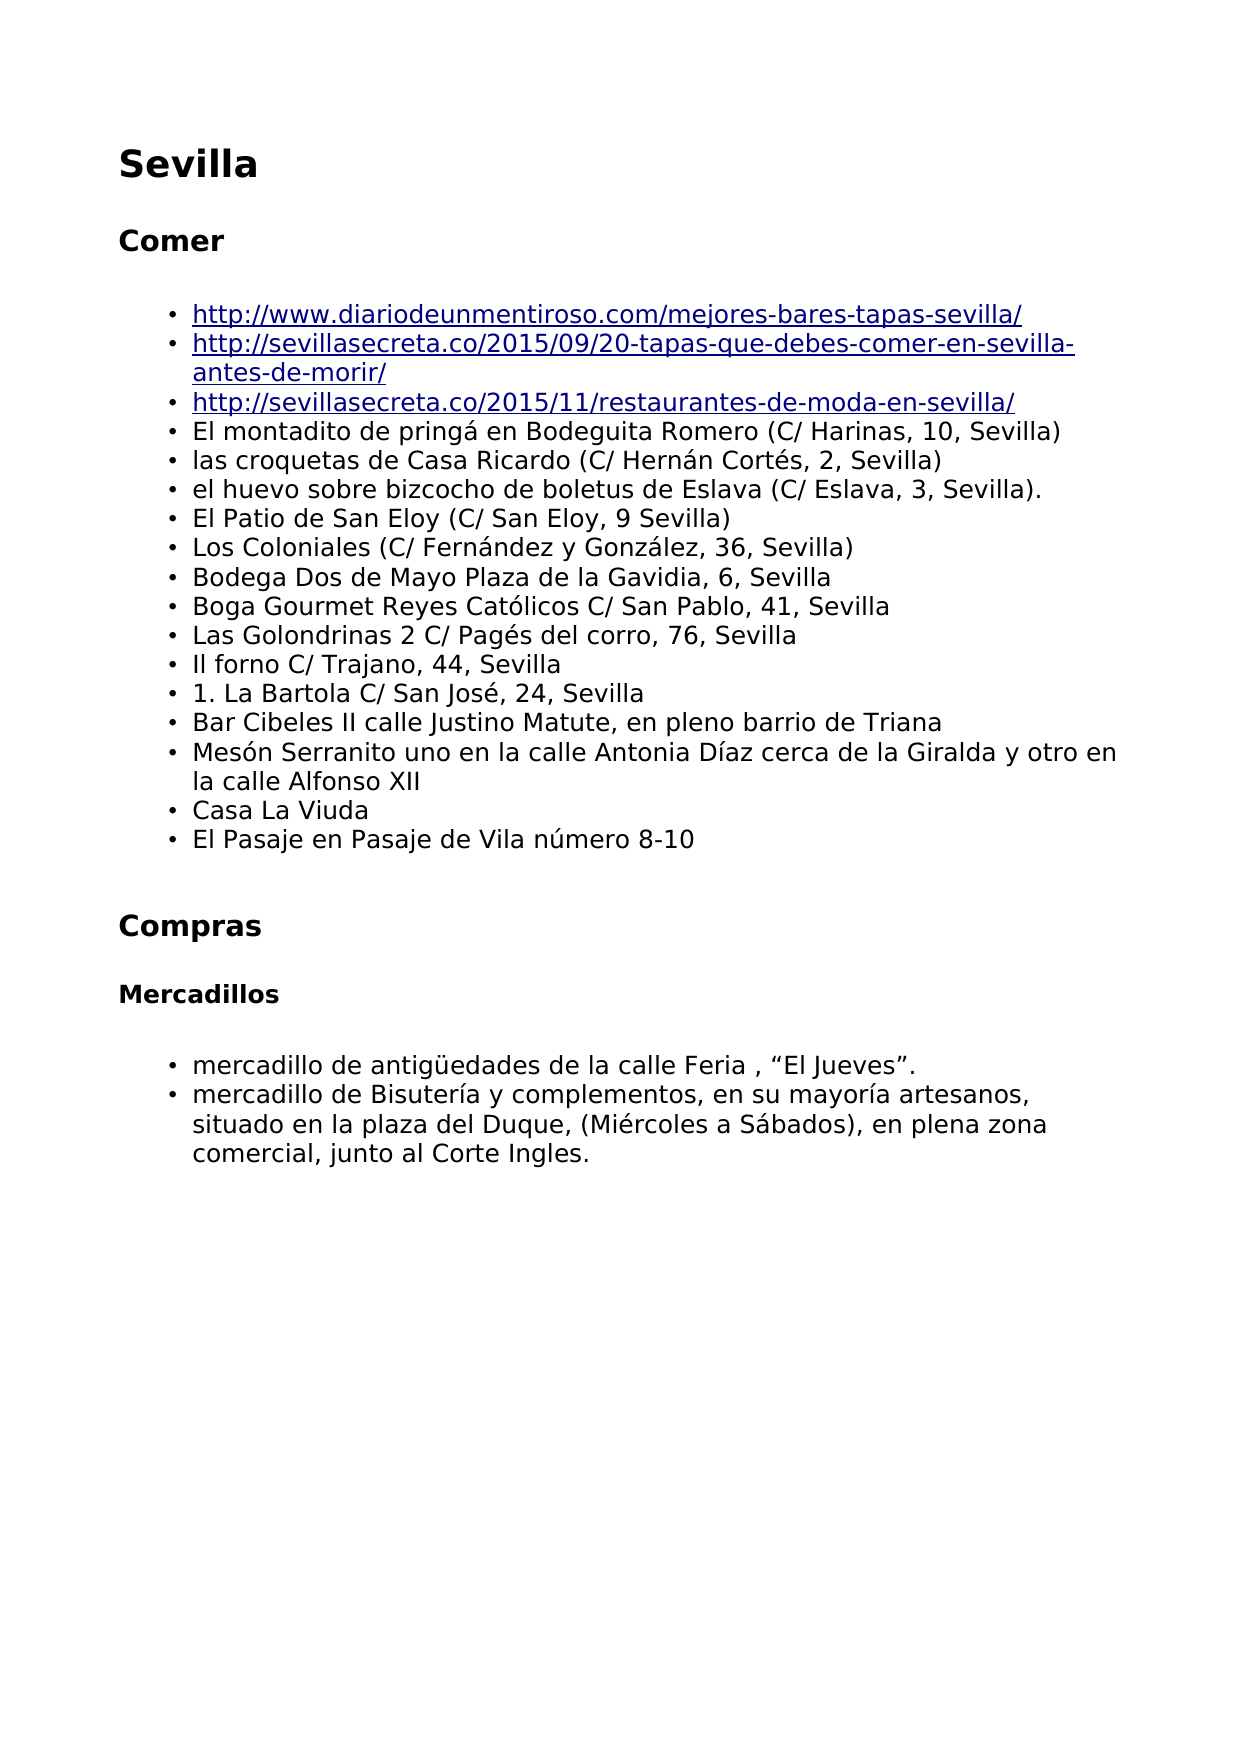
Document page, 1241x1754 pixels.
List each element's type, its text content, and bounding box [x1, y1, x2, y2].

list Mesón Serranito uno en la calle Antonia Díaz cerca de la Giralda y otro en la calle Alfonso XII [177, 738, 1122, 796]
list Los Coloniales (C/ Fernández y González, 36, Sevilla) [177, 533, 1122, 563]
list el huevo sobre bizcocho de boletus de Eslava (C/ Eslava, 3, Sevilla). [177, 475, 1122, 504]
list Casa La Viuda [177, 796, 1122, 825]
list http://sevillasecreta.co/2015/11/restaurantes-de-moda-en-sevilla/ [177, 388, 1122, 417]
list Boga Gourmet Reyes Católicos C/ San Pablo, 41, Sevilla [177, 592, 1122, 621]
list Bodega Dos de Mayo Plaza de la Gavidia, 6, Sevilla [177, 563, 1122, 592]
list http://sevillasecreta.co/2015/09/20-tapas-que-debes-comer-en-sevilla-antes-de-morir/ [177, 329, 1122, 388]
list Bar Cibeles II calle Justino Matute, en pleno barrio de Triana [177, 708, 1122, 738]
list Il forno C/ Trajano, 44, Sevilla [177, 650, 1122, 679]
list 1. La Bartola C/ San José, 24, Sevilla [177, 679, 1122, 708]
list Las Golondrinas 2 C/ Pagés del corro, 76, Sevilla [177, 621, 1122, 650]
list El montadito de pringá en Bodeguita Romero (C/ Harinas, 10, Sevilla) [177, 417, 1122, 446]
list las croquetas de Casa Ricardo (C/ Hernán Cortés, 2, Sevilla) [177, 446, 1122, 475]
subtitle Comer [118, 224, 1122, 258]
list El Patio de San Eloy (C/ San Eloy, 9 Sevilla) [177, 504, 1122, 533]
subtitle Sevilla [118, 143, 1122, 187]
subtitle Mercadillos [118, 980, 1122, 1009]
list El Pasaje en Pasaje de Vila número 8-10 [177, 825, 1122, 854]
list mercadillo de Bisutería y complementos, en su mayoría artesanos, situado en la plaza del Duque, (Miércoles a Sábados), en plena zona comercial, junto al Corte Ingles. [177, 1081, 1122, 1168]
subtitle Compras [118, 909, 1122, 943]
list http://www.diariodeunmentiroso.com/mejores-bares-tapas-sevilla/ [177, 300, 1122, 329]
list mercadillo de antigüedades de la calle Feria , “El Jueves”. [177, 1051, 1122, 1081]
